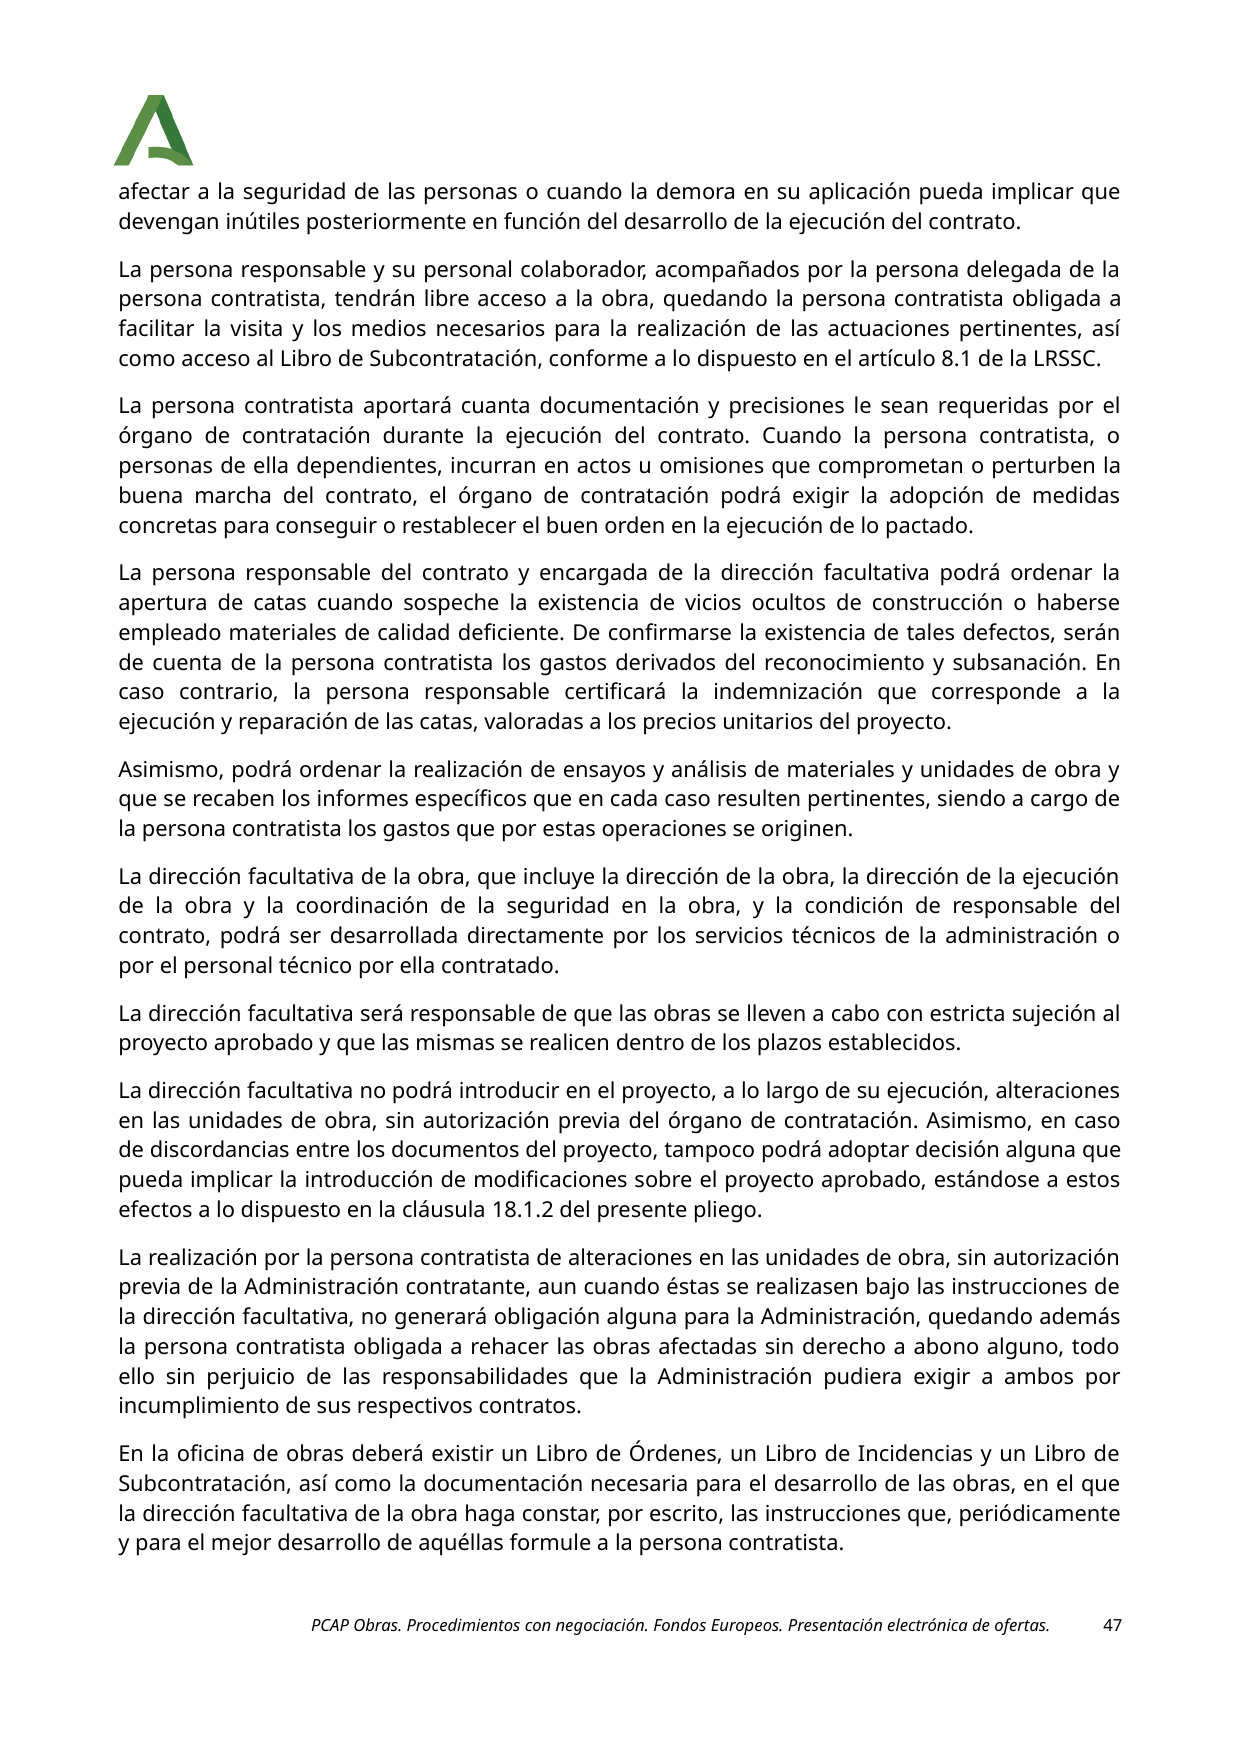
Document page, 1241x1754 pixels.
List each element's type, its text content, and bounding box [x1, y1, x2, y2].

text La dirección facultativa de la obra, que incluye la dirección de la obra, la dirección de la ejecución de la obra y la coordinación de la seguridad en la obra, y la condición de responsable del contrato, podrá ser desarrollada directamente por los servicios técnicos de la administración o por el personal técnico por ella contratado. [118, 861, 1122, 980]
text afectar a la seguridad de las personas o cuando la demora en su aplicación pueda implicar que devengan inútiles posteriormente en función del desarrollo de la ejecución del contrato. [118, 176, 1122, 236]
text La realización por la persona contratista de alteraciones en las unidades de obra, sin autorización previa de la Administración contratante, aun cuando éstas se realizasen bajo las instrucciones de la dirección facultativa, no generará obligación alguna para la Administración, quedando además la persona contratista obligada a rehacer las obras afectadas sin derecho a abono alguno, todo ello sin perjuicio de las responsabilidades que la Administración pudiera exigir a ambos por incumplimiento de sus respectivos contratos. [118, 1242, 1122, 1420]
text La persona contratista aportará cuanta documentación y precisiones le sean requeridas por el órgano de contratación durante la ejecución del contrato. Cuando la persona contratista, o personas de ella dependientes, incurran en actos u omisiones que comprometan o perturben la buena marcha del contrato, el órgano de contratación podrá exigir la adopción de medidas concretas para conseguir o restablecer el buen orden en la ejecución de lo pactado. [118, 391, 1122, 539]
text La dirección facultativa será responsable de que las obras se lleven a cabo con estricta sujeción al proyecto aprobado y que las mismas se realicen dentro de los plazos establecidos. [118, 998, 1122, 1057]
text En la oficina de obras deberá existir un Libro de Órdenes, un Libro de Incidencias y un Libro de Subcontratación, así como la documentación necesaria para el desarrollo de las obras, en el que la dirección facultativa de la obra haga constar, por escrito, las instrucciones que, periódicamente y para el mejor desarrollo de aquéllas formule a la persona contratista. [118, 1438, 1122, 1557]
picture [109, 90, 198, 170]
text La dirección facultativa no podrá introducir en el proyecto, a lo largo de su ejecución, alteraciones en las unidades de obra, sin autorización previa del órgano de contratación. Asimismo, en caso de discordancias entre los documentos del proyecto, tampoco podrá adoptar decisión alguna que pueda implicar la introducción de modificaciones sobre el proyecto aprobado, estándose a estos efectos a lo dispuesto en la cláusula 18.1.2 del presente pliego. [118, 1075, 1122, 1224]
text Asimismo, podrá ordenar la realización de ensayos y análisis de materiales y unidades de obra y que se recaben los informes específicos que en cada caso resulten pertinentes, siendo a cargo de la persona contratista los gastos que por estas operaciones se originen. [118, 754, 1122, 843]
text La persona responsable del contrato y encargada de la dirección facultativa podrá ordenar la apertura de catas cuando sospeche la existencia de vicios ocultos de construcción o haberse empleado materiales de calidad deficiente. De confirmarse la existencia de tales defectos, serán de cuenta de la persona contratista los gastos derivados del reconocimiento y subsanación. En caso contrario, la persona responsable certificará la indemnización que corresponde a la ejecución y reparación de las catas, valoradas a los precios unitarios del proyecto. [118, 557, 1122, 736]
text La persona responsable y su personal colaborador, acompañados por la persona delegada de la persona contratista, tendrán libre acceso a la obra, quedando la persona contratista obligada a facilitar la visita y los medios necesarios para la realización de las actuaciones pertinentes, así como acceso al Libro de Subcontratación, conforme a lo dispuesto en el artículo 8.1 de la LRSSC. [118, 254, 1122, 373]
